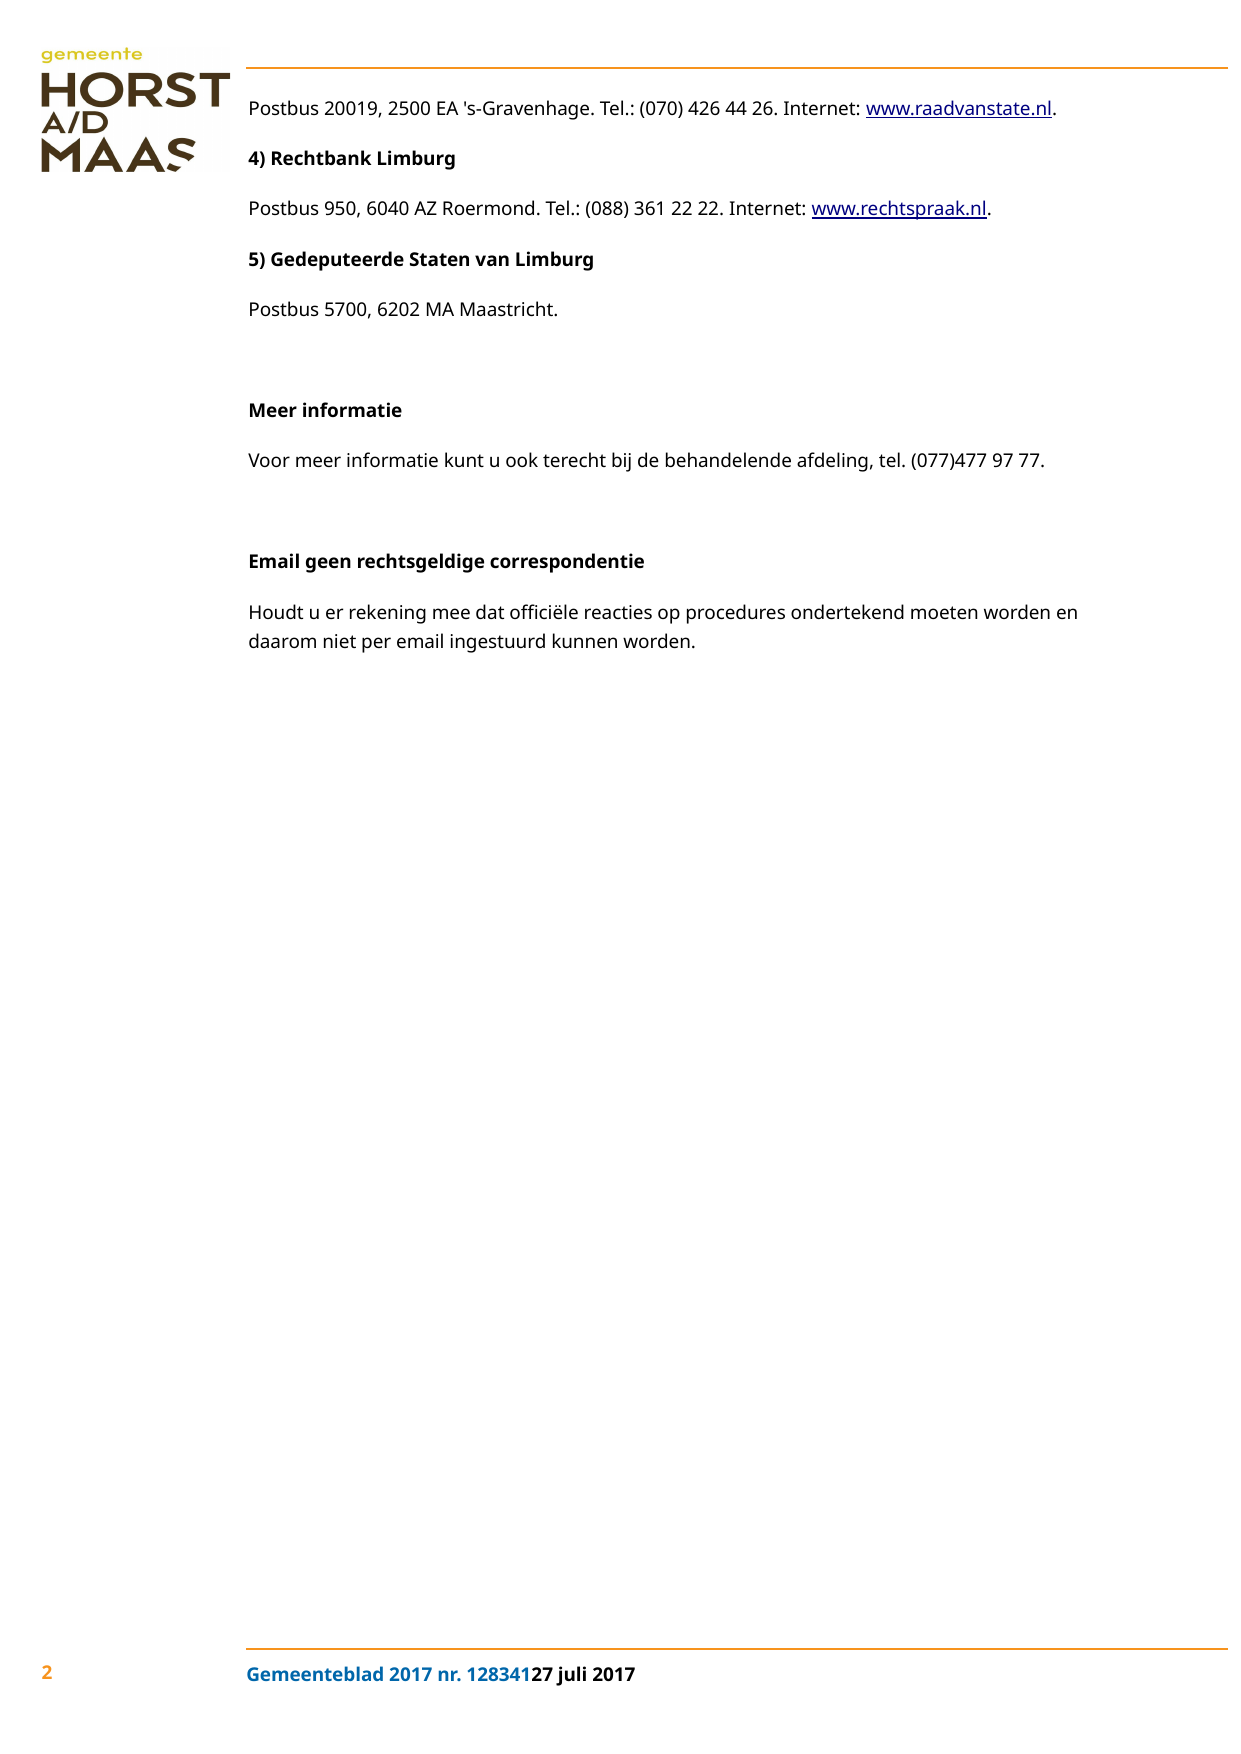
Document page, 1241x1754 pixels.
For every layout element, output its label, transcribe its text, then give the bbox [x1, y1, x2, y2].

text Meer informatie [248, 397, 1152, 423]
text Houdt u er rekening mee dat officiële reacties op procedures ondertekend moeten worden en daarom niet per email ingestuurd kunnen worden. [248, 599, 1152, 654]
text Email geen rechtsgeldige correspondentie [248, 548, 1152, 574]
text Postbus 950, 6040 AZ Roermond. Tel.: (088) 361 22 22. Internet: www.rechtspraak.nl. [248, 196, 1152, 221]
text 5) Gedeputeerde Staten van Limburg [248, 246, 1152, 272]
text Postbus 5700, 6202 MA Maastricht. [248, 296, 1152, 322]
text 4) Rechtbank Limburg [248, 145, 1152, 171]
text Voor meer informatie kunt u ook terecht bij de behandelende afdeling, tel. (077)477 97 77. [248, 448, 1152, 473]
picture [41, 47, 231, 172]
text Postbus 20019, 2500 EA 's-Gravenhage. Tel.: (070) 426 44 26. Internet: www.raadvanstate.nl. [248, 95, 1152, 121]
